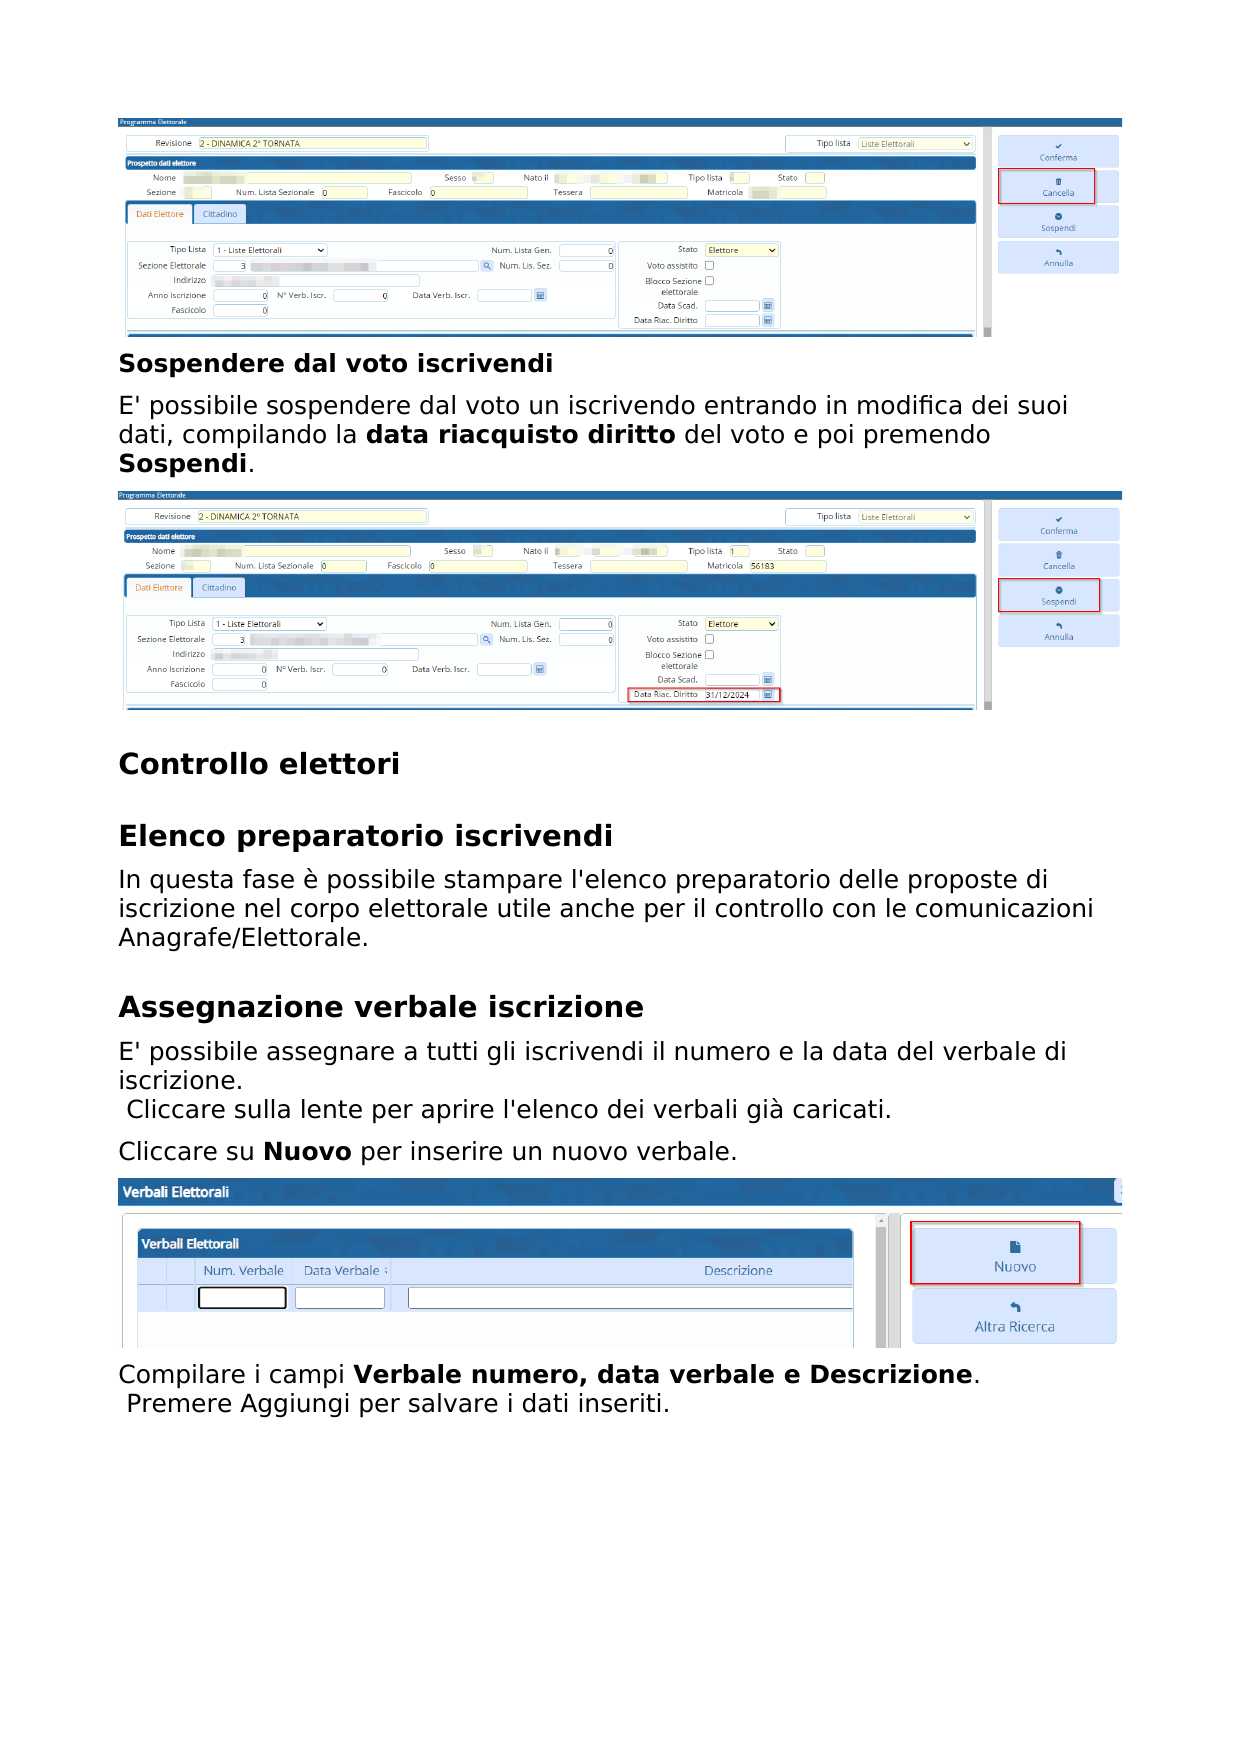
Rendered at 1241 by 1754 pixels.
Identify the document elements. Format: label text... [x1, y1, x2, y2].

text Compilare i campi Verbale numero, data verbale e Descrizione. Premere Aggiungi per salvare i dati inseriti. [118, 1360, 1122, 1418]
picture [118, 1178, 1123, 1348]
picture [118, 118, 1123, 337]
subtitle Elenco preparatorio iscrivendi [118, 819, 1122, 853]
text In questa fase è possibile stampare l'elenco preparatorio delle proposte di iscrizione nel corpo elettorale utile anche per il controllo con le comunicazioni Anagrafe/Elettorale. [118, 865, 1122, 953]
text E' possibile sospendere dal voto un iscrivendo entrando in modifica dei suoi dati, compilando la data riacquisto diritto del voto e poi premendo Sospendi. [118, 391, 1122, 478]
subtitle Assegnazione verbale iscrizione [118, 990, 1122, 1024]
picture [118, 491, 1123, 710]
subtitle Controllo elettori [118, 747, 1122, 781]
text Sospendere dal voto iscrivendi [118, 349, 1122, 378]
text Cliccare su Nuovo per inserire un nuovo verbale. [118, 1137, 1122, 1166]
text E' possibile assegnare a tutti gli iscrivendi il numero e la data del verbale di iscrizione. Cliccare sulla lente per aprire l'elenco dei verbali già caricati. [118, 1037, 1122, 1124]
